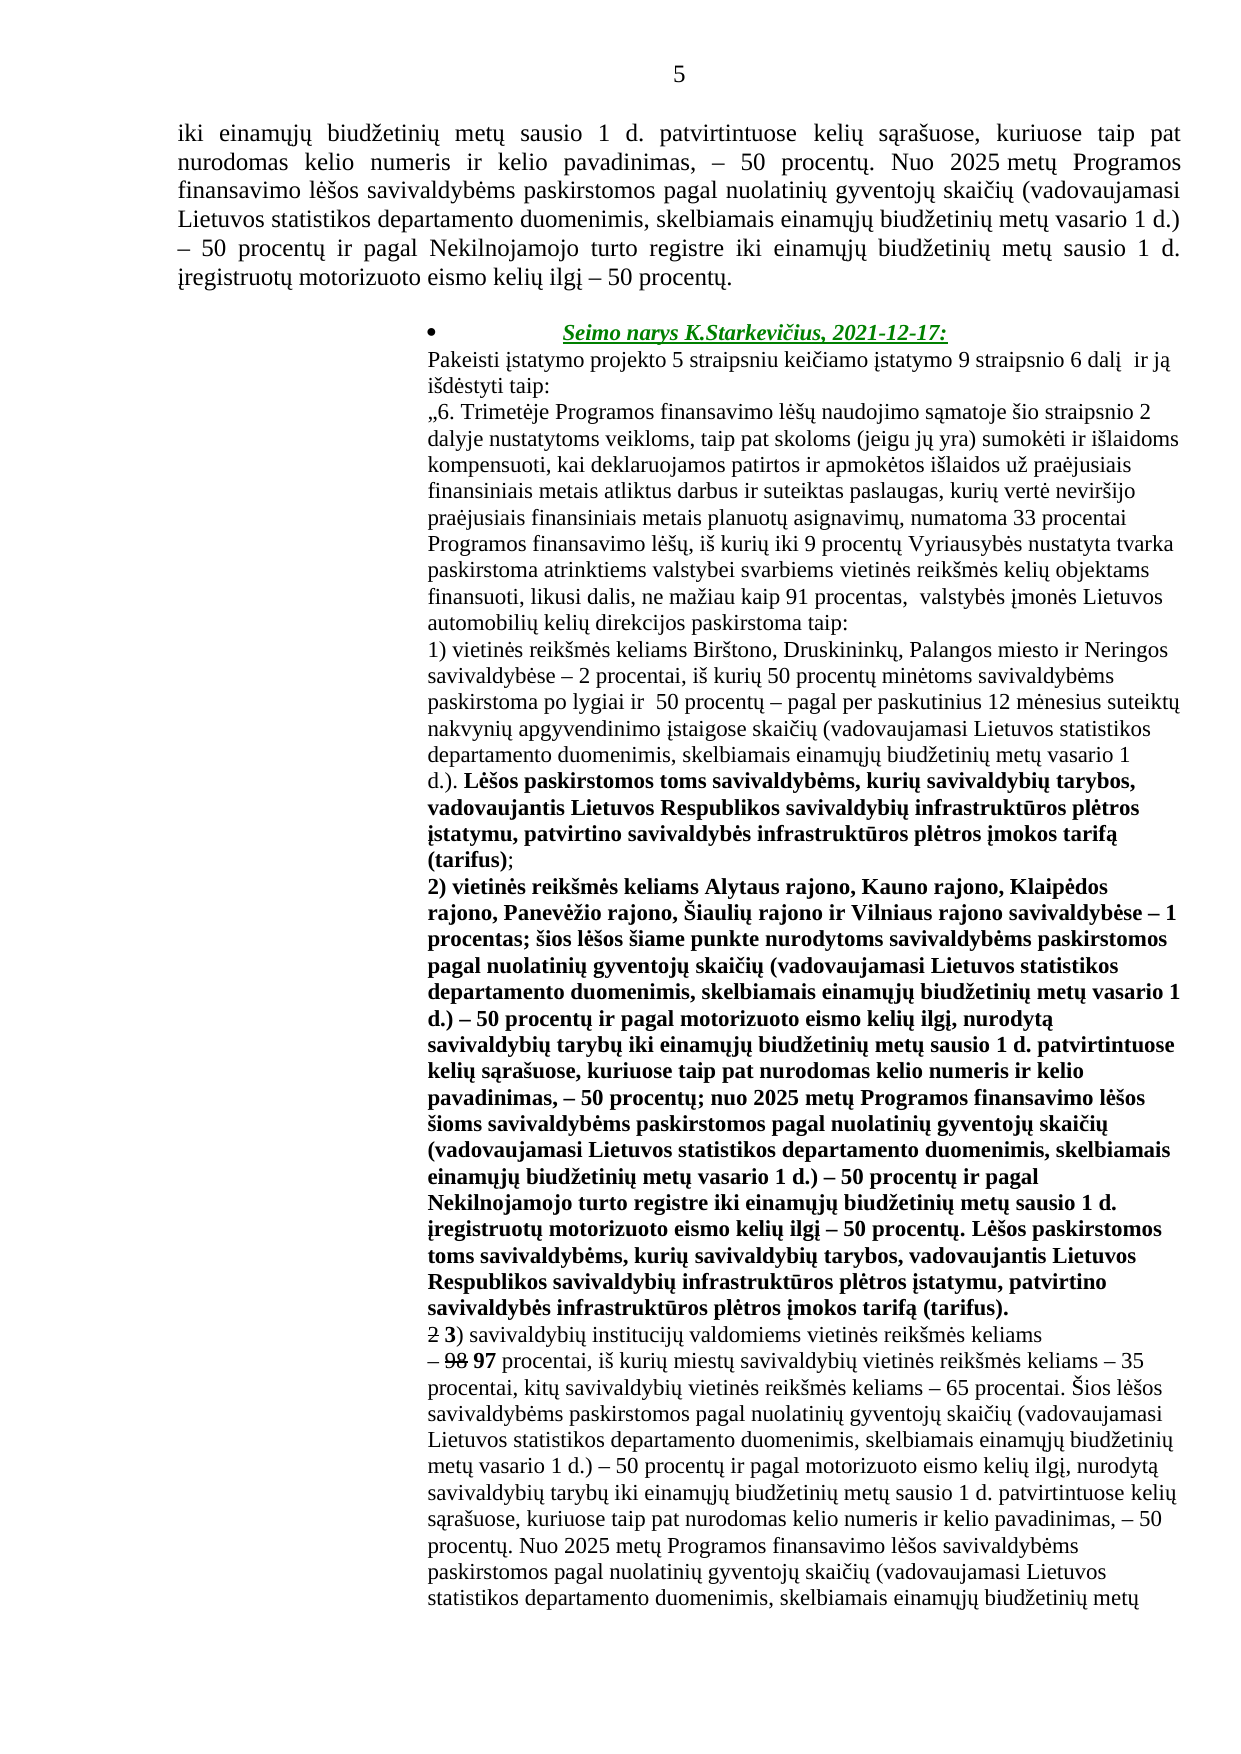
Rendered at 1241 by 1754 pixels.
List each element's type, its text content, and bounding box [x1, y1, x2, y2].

text „6. Trimetėje Programos finansavimo lėšų naudojimo sąmatoje šio straipsnio 2 dalyje nustatytoms veikloms, taip pat skoloms (jeigu jų yra) sumokėti ir išlaidoms kompensuoti, kai deklaruojamos patirtos ir apmokėtos išlaidos už praėjusiais finansiniais metais atliktus darbus ir suteiktas paslaugas, kurių vertė neviršijo praėjusiais finansiniais metais planuotų asignavimų, numatoma 33 procentai Programos finansavimo lėšų, iš kurių iki 9 procentų Vyriausybės nustatyta tvarka paskirstoma atrinktiems valstybei svarbiems vietinės reikšmės kelių objektams finansuoti, likusi dalis, ne mažiau kaip 91 procentas, valstybės įmonės Lietuvos automobilių kelių direkcijos paskirstoma taip: [427, 398, 1181, 636]
text  Seimo narys K.Starkevičius, 2021-12-17: [427, 319, 1181, 346]
text 2) vietinės reikšmės keliams Alytaus rajono, Kauno rajono, Klaipėdos rajono, Panevėžio rajono, Šiaulių rajono ir Vilniaus rajono savivaldybėse – 1 procentas; šios lėšos šiame punkte nurodytoms savivaldybėms paskirstomos pagal nuolatinių gyventojų skaičių (vadovaujamasi Lietuvos statistikos departamento duomenimis, skelbiamais einamųjų biudžetinių metų vasario 1 d.) – 50 procentų ir pagal motorizuoto eismo kelių ilgį, nurodytą savivaldybių tarybų iki einamųjų biudžetinių metų sausio 1 d. patvirtintuose kelių sąrašuose, kuriuose taip pat nurodomas kelio numeris ir kelio pavadinimas, – 50 procentų; nuo 2025 metų Programos finansavimo lėšos šioms savivaldybėms paskirstomos pagal nuolatinių gyventojų skaičių (vadovaujamasi Lietuvos statistikos departamento duomenimis, skelbiamais einamųjų biudžetinių metų vasario 1 d.) – 50 procentų ir pagal Nekilnojamojo turto registre iki einamųjų biudžetinių metų sausio 1 d. įregistruotų motorizuoto eismo kelių ilgį – 50 procentų. Lėšos paskirstomos toms savivaldybėms, kurių savivaldybių tarybos, vadovaujantis Lietuvos Respublikos savivaldybių infrastruktūros plėtros įstatymu, patvirtino savivaldybės infrastruktūros plėtros įmokos tarifą (tarifus). [427, 873, 1181, 1321]
text iki einamųjų biudžetinių metų sausio 1 d. patvirtintuose kelių sąrašuose, kuriuose taip pat nurodomas kelio numeris ir kelio pavadinimas, – 50 procentų. Nuo 2025 metų Programos finansavimo lėšos savivaldybėms paskirstomos pagal nuolatinių gyventojų skaičių (vadovaujamasi Lietuvos statistikos departamento duomenimis, skelbiamais einamųjų biudžetinių metų vasario 1 d.) – 50 procentų ir pagal Nekilnojamojo turto registre iki einamųjų biudžetinių metų sausio 1 d. įregistruotų motorizuoto eismo kelių ilgį – 50 procentų. [177, 118, 1181, 291]
text 2 3) savivaldybių institucijų valdomiems vietinės reikšmės keliams – 98 97 procentai, iš kurių miestų savivaldybių vietinės reikšmės keliams – 35 procentai, kitų savivaldybių vietinės reikšmės keliams – 65 procentai. Šios lėšos savivaldybėms paskirstomos pagal nuolatinių gyventojų skaičių (vadovaujamasi Lietuvos statistikos departamento duomenimis, skelbiamais einamųjų biudžetinių metų vasario 1 d.) – 50 procentų ir pagal motorizuoto eismo kelių ilgį, nurodytą savivaldybių tarybų iki einamųjų biudžetinių metų sausio 1 d. patvirtintuose kelių sąrašuose, kuriuose taip pat nurodomas kelio numeris ir kelio pavadinimas, – 50 procentų. Nuo 2025 metų Programos finansavimo lėšos savivaldybėms paskirstomos pagal nuolatinių gyventojų skaičių (vadovaujamasi Lietuvos statistikos departamento duomenimis, skelbiamais einamųjų biudžetinių metų [427, 1321, 1181, 1611]
text 1) vietinės reikšmės keliams Birštono, Druskininkų, Palangos miesto ir Neringos savivaldybėse – 2 procentai, iš kurių 50 procentų minėtoms savivaldybėms paskirstoma po lygiai ir 50 procentų – pagal per paskutinius 12 mėnesius suteiktų nakvynių apgyvendinimo įstaigose skaičių (vadovaujamasi Lietuvos statistikos departamento duomenimis, skelbiamais einamųjų biudžetinių metų vasario 1 d.). Lėšos paskirstomos toms savivaldybėms, kurių savivaldybių tarybos, vadovaujantis Lietuvos Respublikos savivaldybių infrastruktūros plėtros įstatymu, patvirtino savivaldybės infrastruktūros plėtros įmokos tarifą (tarifus); [427, 636, 1181, 873]
text Pakeisti įstatymo projekto 5 straipsniu keičiamo įstatymo 9 straipsnio 6 dalį ir ją išdėstyti taip: [427, 346, 1181, 398]
